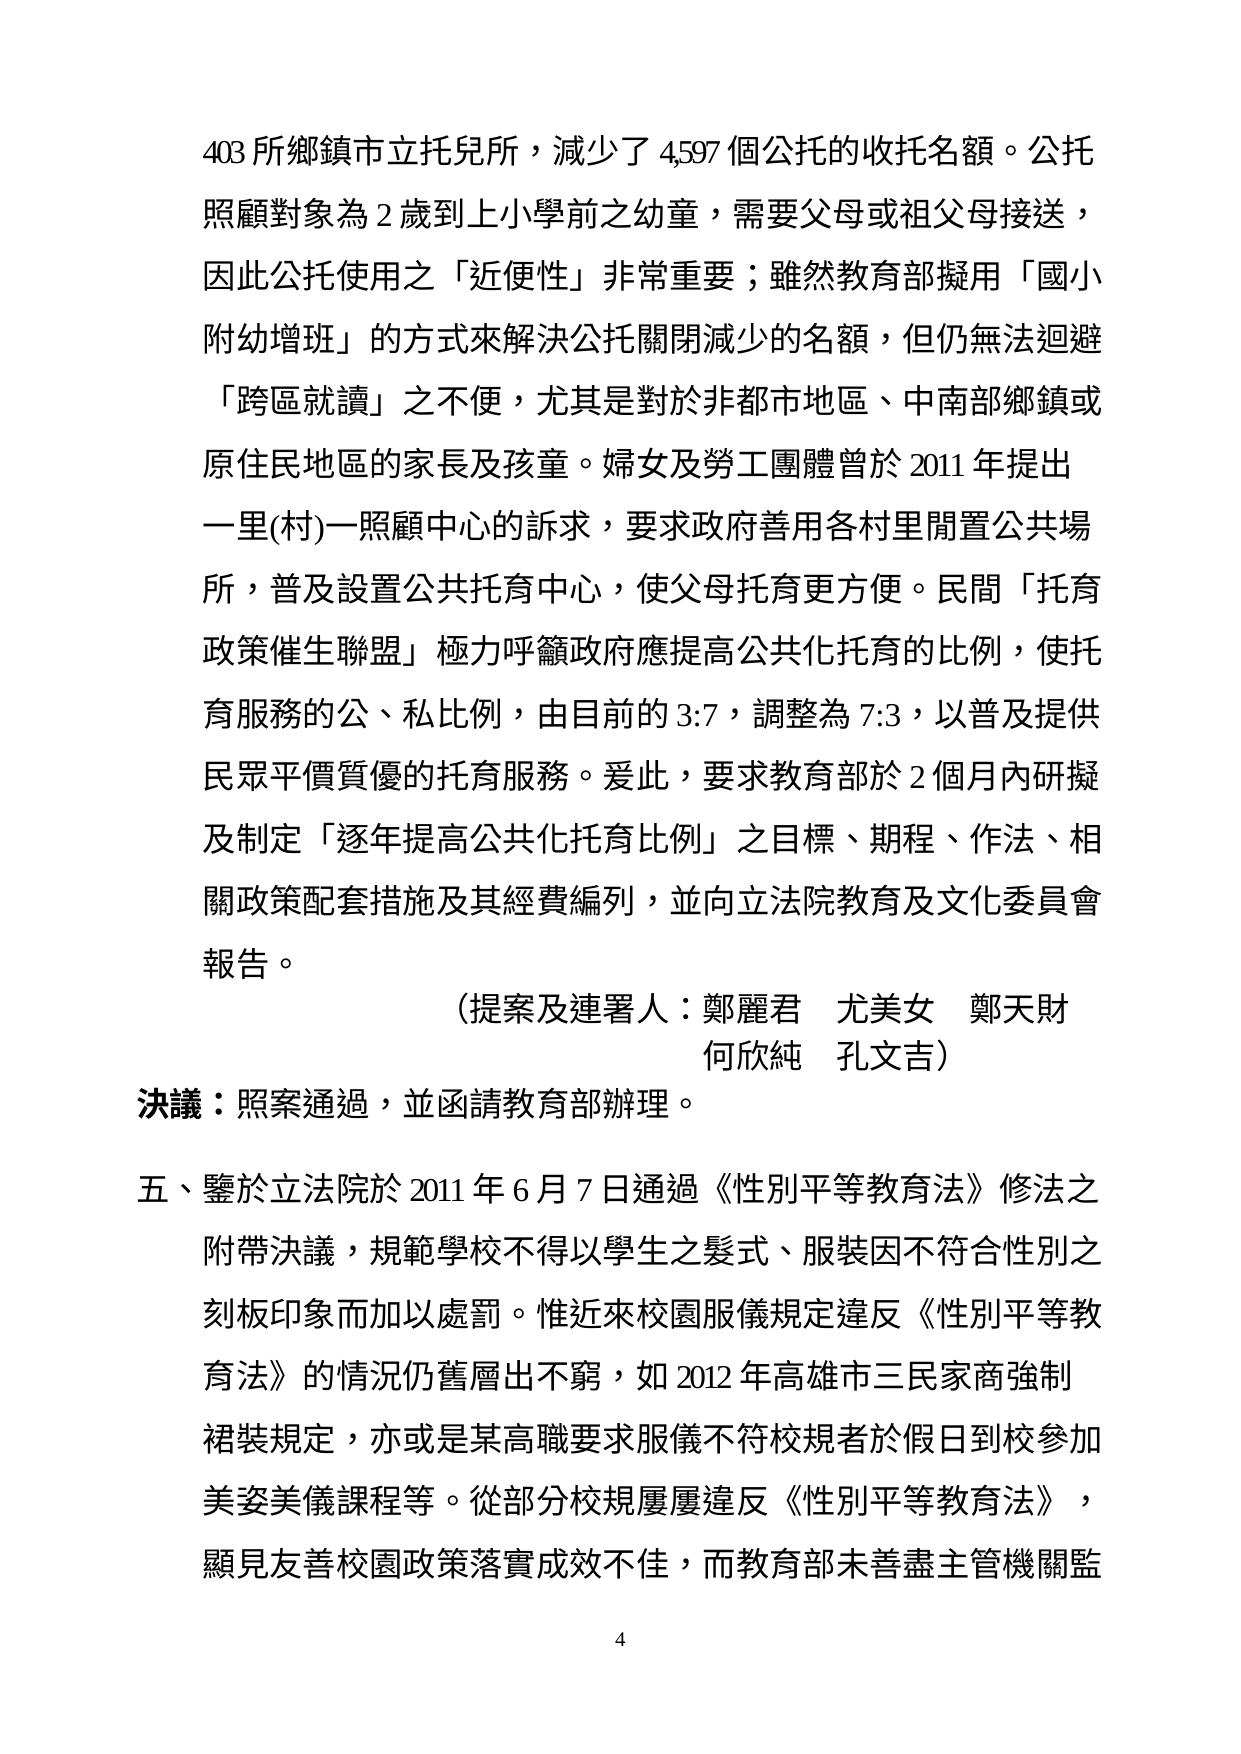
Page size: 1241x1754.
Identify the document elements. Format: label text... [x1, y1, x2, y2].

text 403所鄉鎮市立托兒所，減少了4,597個公托的收托名額。公托照顧對象為2歲到上小學前之幼童，需要父母或祖父母接送，因此公托使用之「近便性」非常重要；雖然教育部擬用「國小附幼增班」的方式來解決公托關閉減少的名額，但仍無法迴避「跨區就讀」之不便，尤其是對於非都市地區、中南部鄉鎮或原住民地區的家長及孩童。婦女及勞工團體曾於2011年提出一里(村)一照顧中心的訴求，要求政府善用各村里閒置公共場所，普及設置公共托育中心，使父母托育更方便。民間「托育政策催生聯盟」極力呼籲政府應提高公共化托育的比例，使托育服務的公、私比例，由目前的3:7，調整為7:3，以普及提供民眾平價質優的托育服務。爰此，要求教育部於2個月內研擬及制定「逐年提高公共化托育比例」之目標、期程、作法、相關政策配套措施及其經費編列，並向立法院教育及文化委員會報告。 [136, 108, 1104, 983]
text 五、鑒於立法院於2011年6月7日通過《性別平等教育法》修法之附帶決議，規範學校不得以學生之髮式、服裝因不符合性別之刻板印象而加以處罰。惟近來校園服儀規定違反《性別平等教育法》的情況仍舊層出不窮，如2012年高雄市三民家商強制裙裝規定，亦或是某高職要求服儀不符校規者於假日到校參加美姿美儀課程等。從部分校規屢屢違反《性別平等教育法》，顯見友善校園政策落實成效不佳，而教育部未善盡主管機關監 [136, 1145, 1104, 1583]
text 決議：照案通過，並函請教育部辦理。 [136, 1078, 1102, 1126]
text （提案及連署人：鄭麗君 尤美女 鄭天財 [136, 983, 1104, 1031]
text 何欣純 孔文吉） [136, 1031, 1104, 1078]
